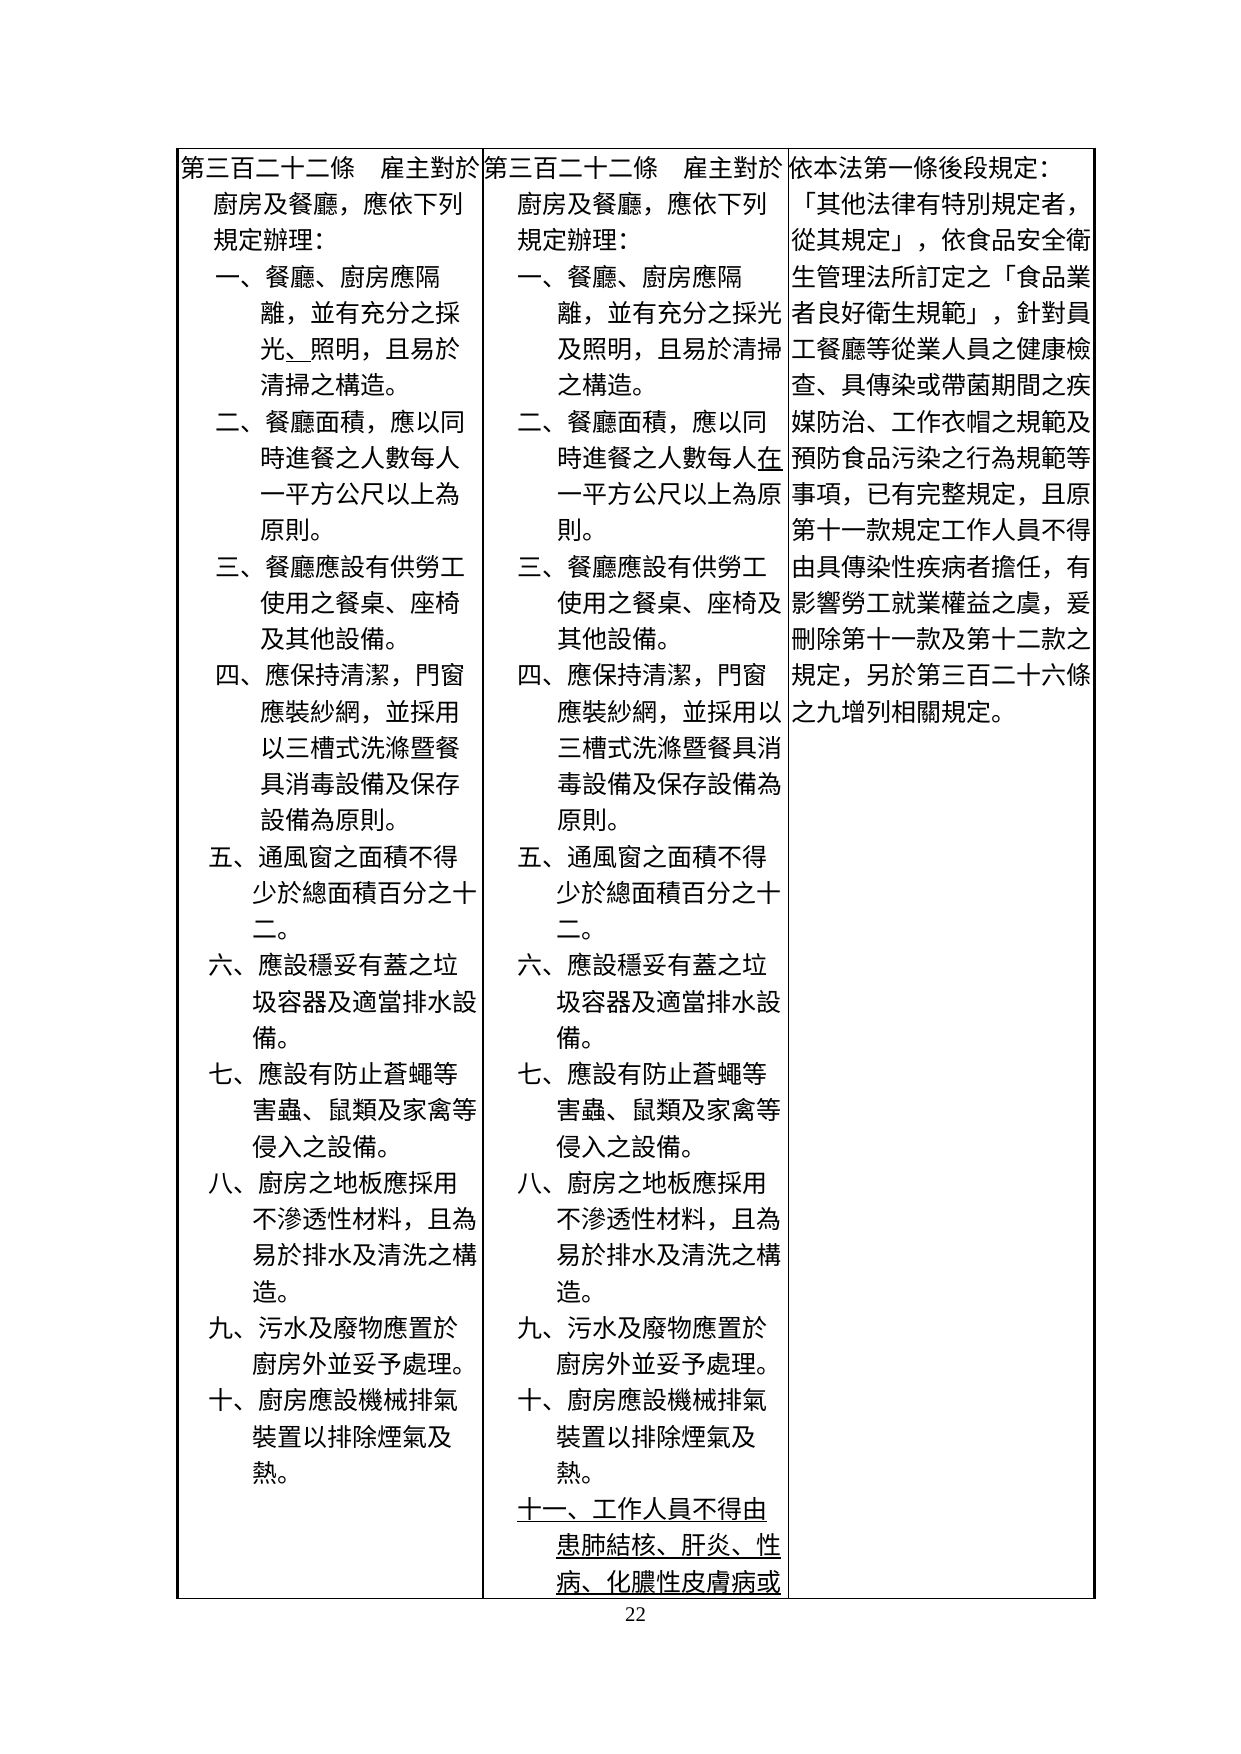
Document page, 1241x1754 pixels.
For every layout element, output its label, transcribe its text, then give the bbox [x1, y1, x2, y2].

table_cell 第三百二十二條 雇主對於廚房及餐廳，應依下列規定辦理： 一、餐廳、廚房應隔離，並有充分之採光、照明，且易於清掃之構造。 二、餐廳面積，應以同時進餐之人數每人一平方公尺以上為原則。 三、餐廳應設有供勞工使用之餐桌、座椅及其他設備。 四、應保持清潔，門窗應裝紗網，並採用以三槽式洗滌暨餐具消毒設備及保存設備為原則。 五、通風窗之面積不得少於總面積百分之十二。 六、應設穩妥有蓋之垃圾容器及適當排水設備。 七、應設有防止蒼蠅等害蟲、鼠類及家禽等侵入之設備。 八、廚房之地板應採用不滲透性材料，且為易於排水及清洗之構造。 九、污水及廢物應置於廚房外並妥予處理。 十、廚房應設機械排氣裝置以排除煙氣及熱。 [179, 149, 482, 1598]
table_cell 依本法第一條後段規定：「其他法律有特別規定者，從其規定」，依食品安全衛生管理法所訂定之「食品業者良好衛生規範」，針對員工餐廳等從業人員之健康檢查、具傳染或帶菌期間之疾媒防治、工作衣帽之規範及預防食品污染之行為規範等事項，已有完整規定，且原第十一款規定工作人員不得由具傳染性疾病者擔任，有影響勞工就業權益之虞，爰刪除第十一款及第十二款之規定，另於第三百二十六條之九增列相關規定。 [789, 149, 1093, 1598]
table_cell 第三百二十二條 雇主對於廚房及餐廳，應依下列規定辦理： 一、餐廳、廚房應隔離，並有充分之採光及照明，且易於清掃之構造。 二、餐廳面積，應以同時進餐之人數每人在一平方公尺以上為原則。 三、餐廳應設有供勞工使用之餐桌、座椅及其他設備。 四、應保持清潔，門窗應裝紗網，並採用以三槽式洗滌暨餐具消毒設備及保存設備為原則。 五、通風窗之面積不得少於總面積百分之十二。 六、應設穩妥有蓋之垃圾容器及適當排水設備。 七、應設有防止蒼蠅等害蟲、鼠類及家禽等侵入之設備。 八、廚房之地板應採用不滲透性材料，且為易於排水及清洗之構造。 九、污水及廢物應置於廚房外並妥予處理。 十、廚房應設機械排氣裝置以排除煙氣及熱。 十一、工作人員不得由患肺結核、肝炎、性病、化膿性皮膚病或 [484, 149, 788, 1598]
